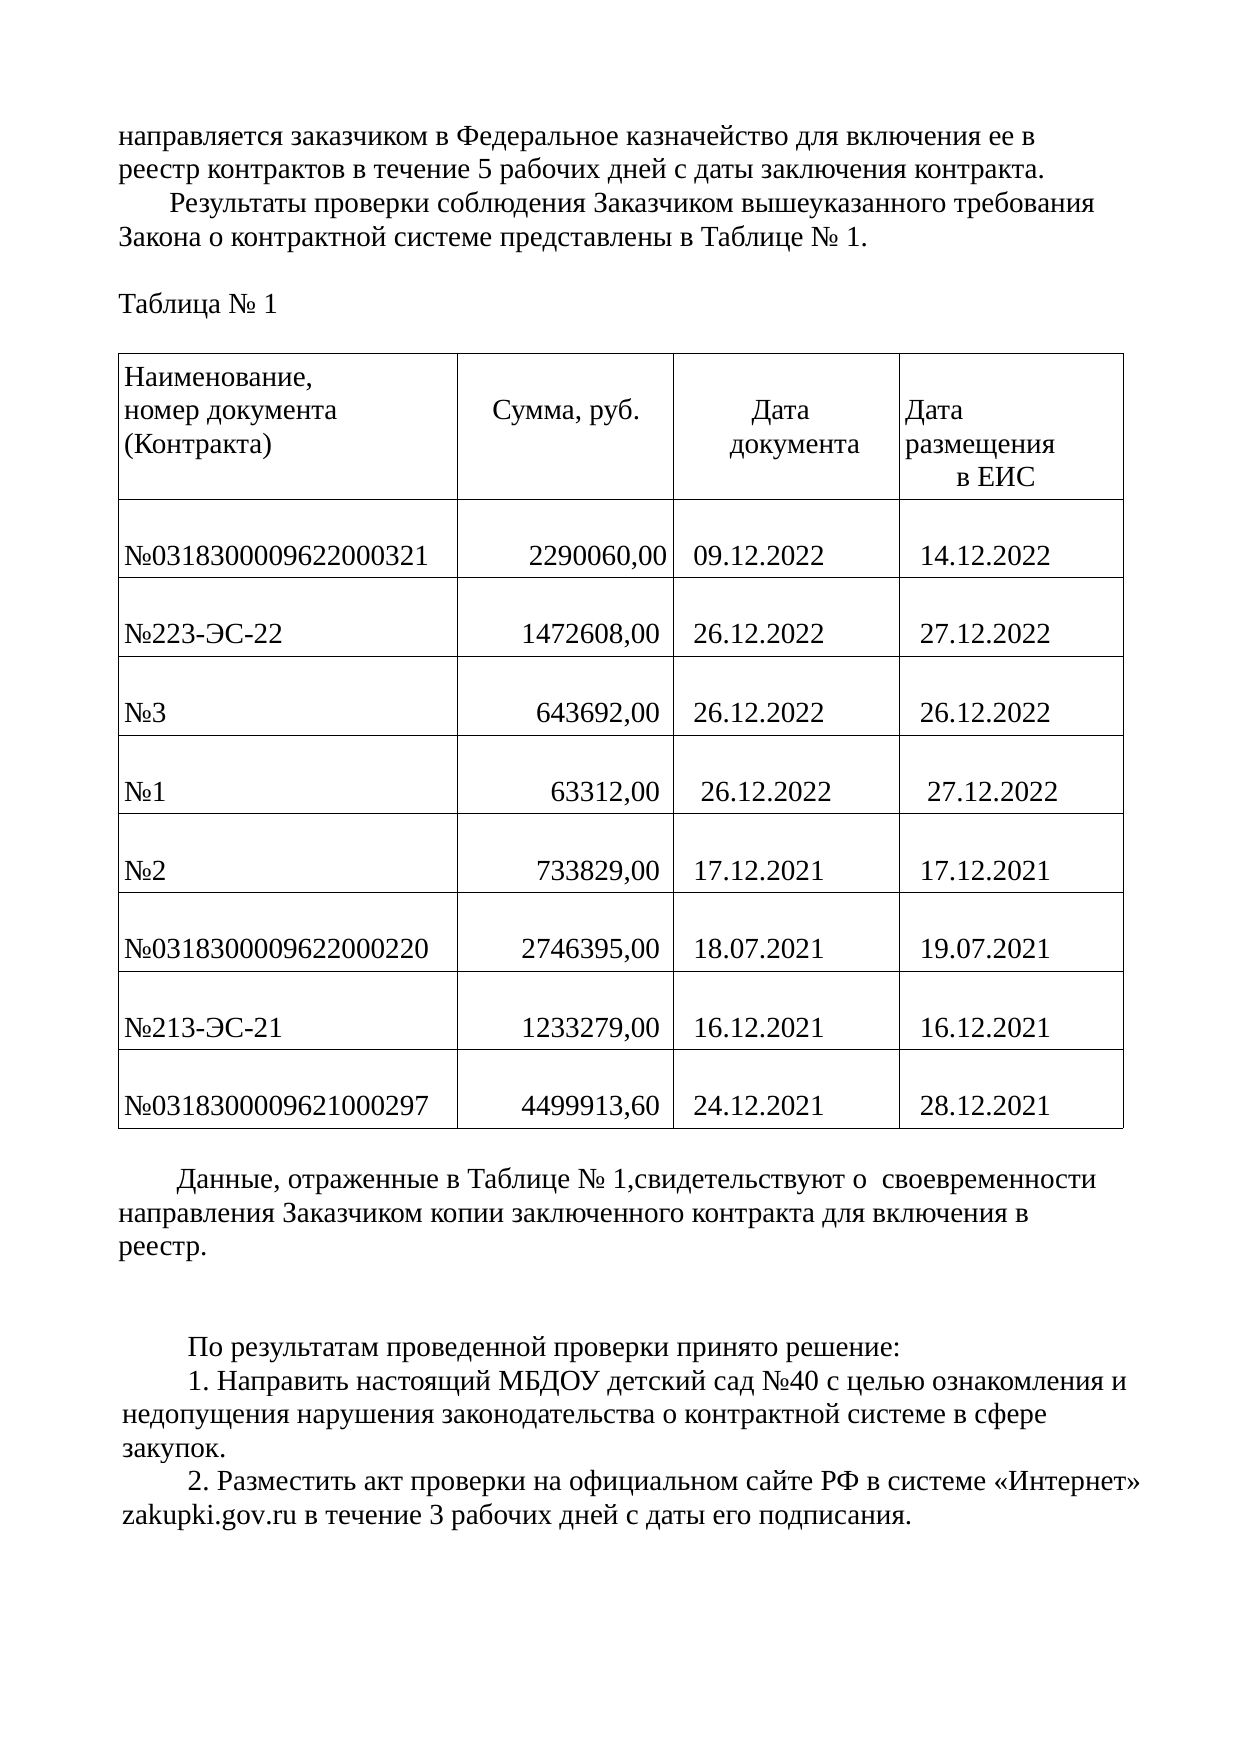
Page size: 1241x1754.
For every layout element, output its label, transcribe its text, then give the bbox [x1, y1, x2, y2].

table_cell №0318300009622000220 [119, 893, 457, 971]
table_cell 27.12.2022 [900, 736, 1123, 813]
table_cell 26.12.2022 [900, 657, 1123, 734]
table_header [117, 1296, 122, 1631]
table_cell №0318300009622000321 [119, 500, 457, 577]
table_cell 16.12.2021 [674, 972, 899, 1049]
table_cell 2290060,00 [458, 500, 673, 577]
table_header [1164, 1296, 1179, 1631]
table_cell 19.07.2021 [900, 893, 1123, 971]
table_cell 14.12.2022 [900, 500, 1123, 577]
table_cell №223-ЭС-22 [119, 578, 457, 656]
table_cell №3 [119, 657, 457, 734]
table_cell 26.12.2022 [674, 657, 899, 734]
table_cell 643692,00 [458, 657, 673, 734]
table_cell 4499913,60 [458, 1050, 673, 1128]
table_cell 26.12.2022 [674, 578, 899, 656]
table_header По результатам проведенной проверки принято решение: 1. Направить настоящий МБДОУ детский сад №40 с целью ознакомления и недопущения нарушения законодательства о контрактной системе в сфере закупок. 2. Разместить акт проверки на официальном сайте РФ в системе «Интернет» zakupki.gov.ru в течение 3 рабочих дней с даты его подписания. [122, 1296, 1154, 1631]
table_cell 17.12.2021 [900, 814, 1123, 892]
text направляется заказчиком в Федеральное казначейство для включения ее в реестр контрактов в течение 5 рабочих дней с даты заключения контракта. [118, 118, 1122, 185]
table_cell 27.12.2022 [900, 578, 1123, 656]
table_cell 17.12.2021 [674, 814, 899, 892]
table_header [1198, 1296, 1240, 1631]
table_cell 2746395,00 [458, 893, 673, 971]
table_cell 26.12.2022 [674, 736, 899, 813]
table_cell 28.12.2021 [900, 1050, 1123, 1128]
table_cell 1472608,00 [458, 578, 673, 656]
table_cell 16.12.2021 [900, 972, 1123, 1049]
text Результаты проверки соблюдения Заказчиком вышеуказанного требования Закона о контрактной системе представлены в Таблице № 1. [118, 185, 1122, 252]
table_cell №0318300009621000297 [119, 1050, 457, 1128]
table_header Сумма, руб. [458, 354, 673, 499]
table_cell 18.07.2021 [674, 893, 899, 971]
table_header Наименование, номер документа (Контракта) [119, 354, 457, 499]
table_cell №213-ЭС-21 [119, 972, 457, 1049]
table_cell №1 [119, 736, 457, 813]
table_cell 1233279,00 [458, 972, 673, 1049]
text Данные, отраженные в Таблице № 1,свидетельствуют о своевременности направления Заказчиком копии заключенного контракта для включения в реестр. [118, 1161, 1122, 1262]
table_cell 63312,00 [458, 736, 673, 813]
table_cell 09.12.2022 [674, 500, 899, 577]
text Таблица № 1 [118, 286, 1122, 319]
table_header [1180, 1296, 1198, 1631]
table_header Дата размещения в ЕИС [900, 354, 1123, 499]
table_cell 24.12.2021 [674, 1050, 899, 1128]
table_header [1155, 1296, 1164, 1631]
table_cell №2 [119, 814, 457, 892]
table_cell 733829,00 [458, 814, 673, 892]
table_header Дата документа [674, 354, 899, 499]
